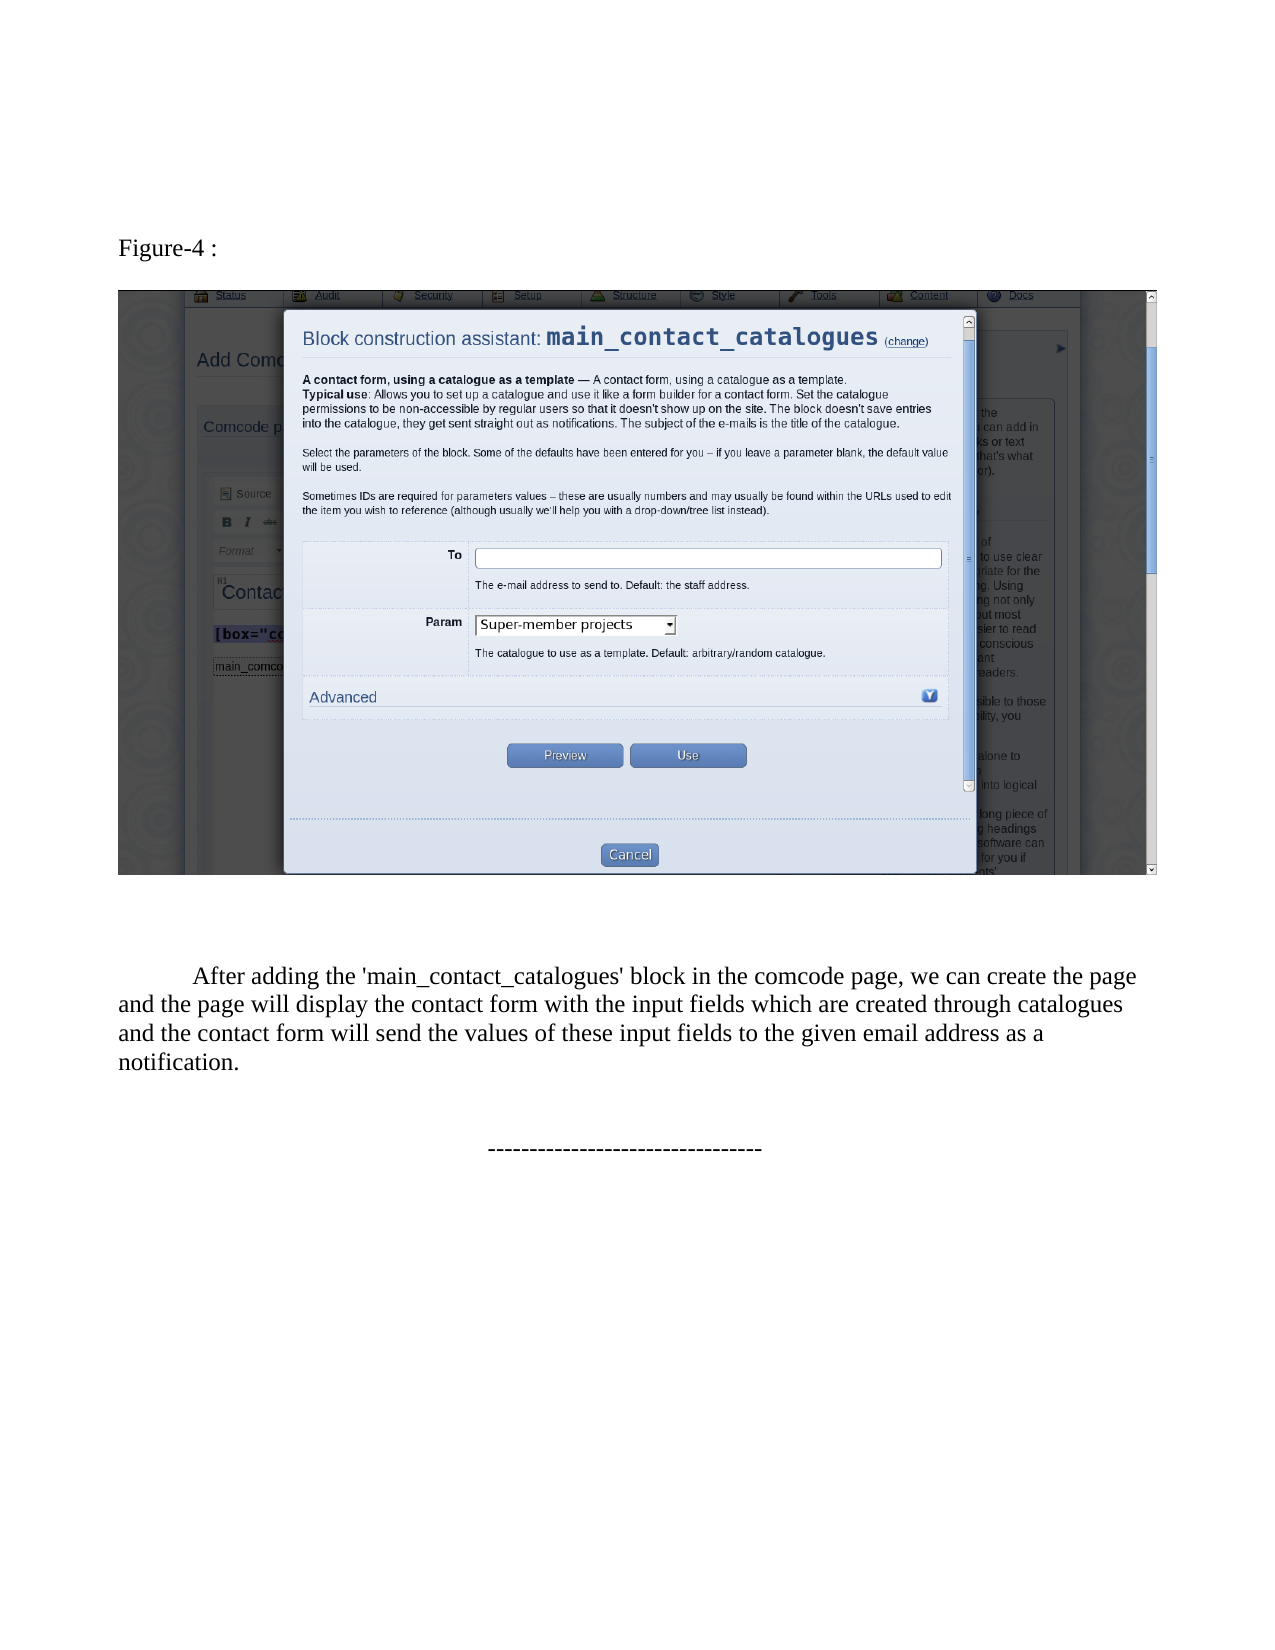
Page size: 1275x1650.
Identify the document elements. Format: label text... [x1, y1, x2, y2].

text --------------------------------- [118, 1133, 1157, 1162]
text After adding the 'main_contact_catalogues' block in the comcode page, we can create the page and the page will display the contact form with the input fields which are created through catalogues and the contact form will send the values of these input fields to the given email address as a notification. [118, 961, 1157, 1076]
text Figure-4 : [118, 233, 1157, 262]
picture [118, 290, 1157, 875]
